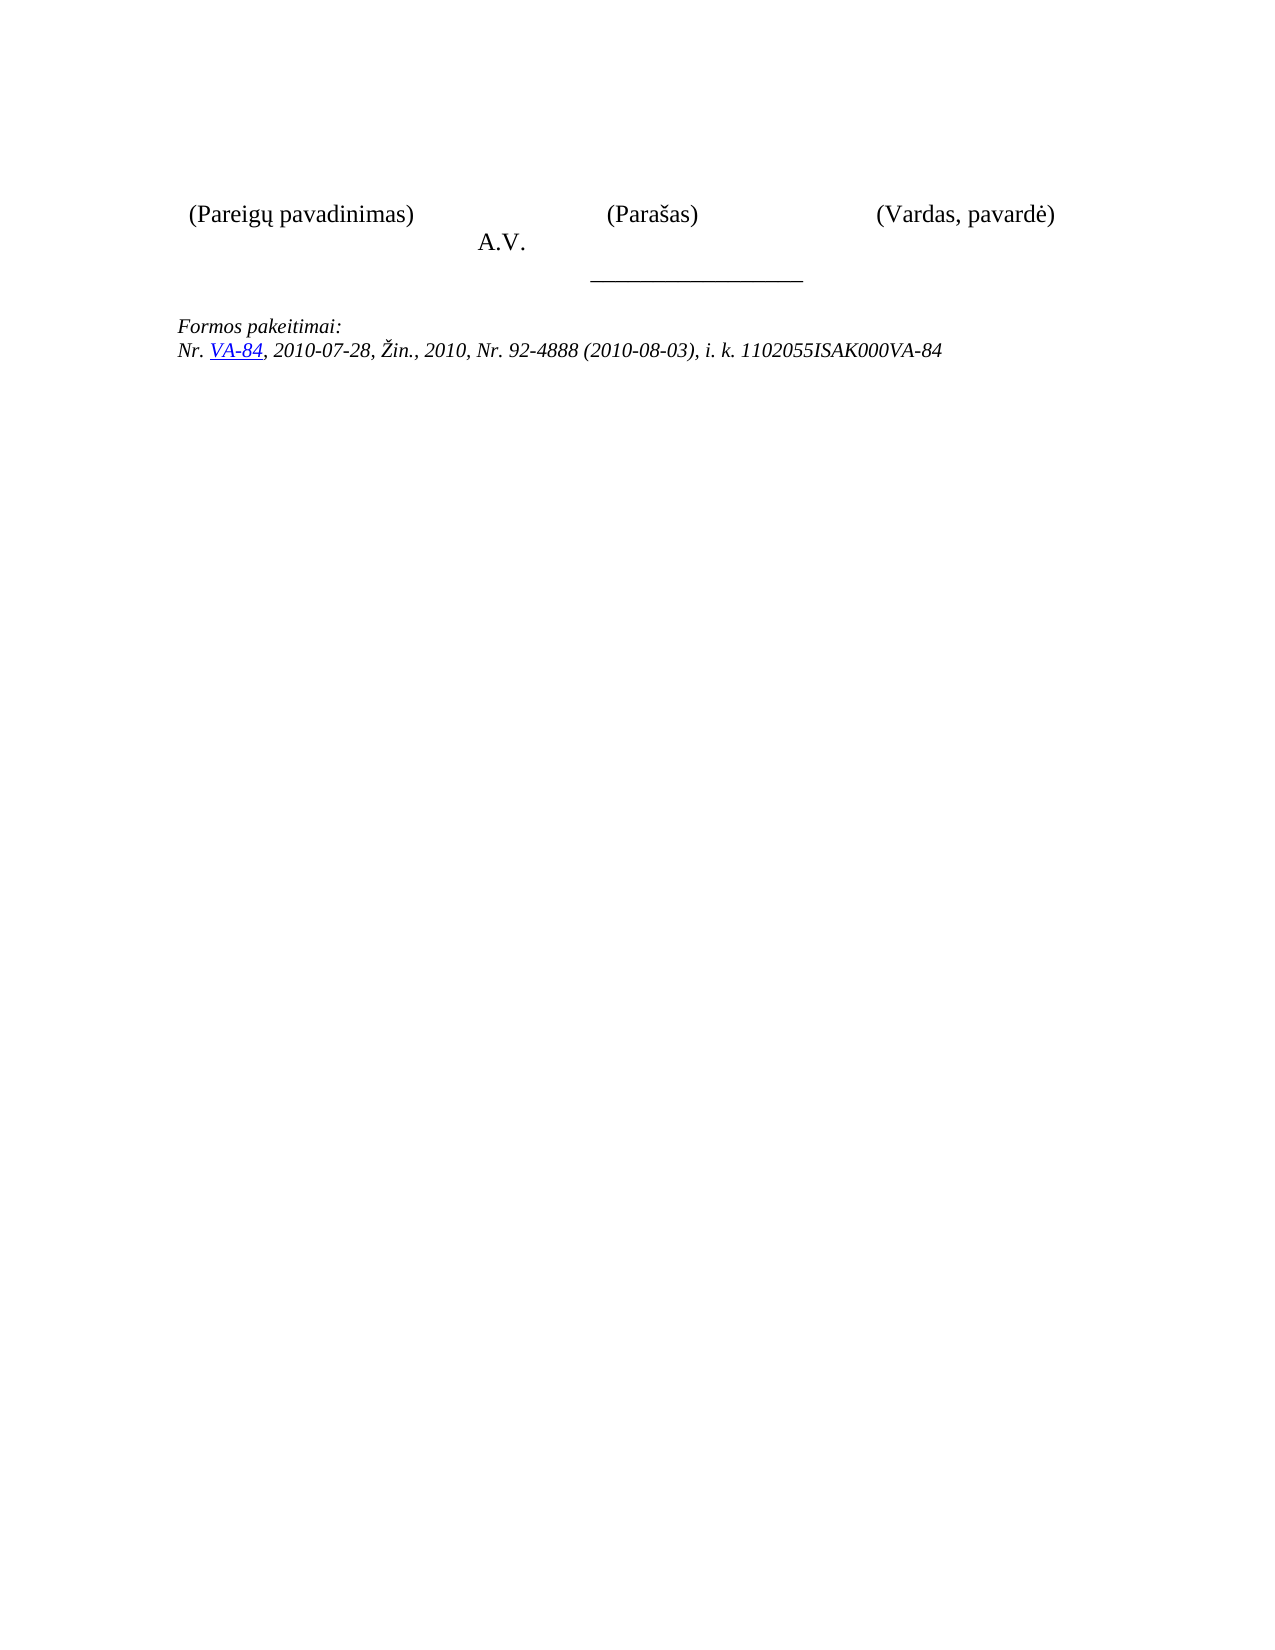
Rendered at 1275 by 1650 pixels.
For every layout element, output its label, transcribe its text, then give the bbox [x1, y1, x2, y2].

table_header (Parašas) [496, 199, 809, 227]
text Nr. VA-84, 2010-07-28, Žin., 2010, Nr. 92-4888 (2010-08-03), i. k. 1102055ISAK000VA-84 [177, 338, 1216, 362]
text A.V. [402, 227, 1216, 256]
table_header (Pareigų pavadinimas) [177, 199, 496, 227]
text Formos pakeitimai: [177, 314, 1216, 338]
text _________________ [177, 256, 1216, 285]
table_header (Vardas, pavardė) [809, 199, 1122, 227]
